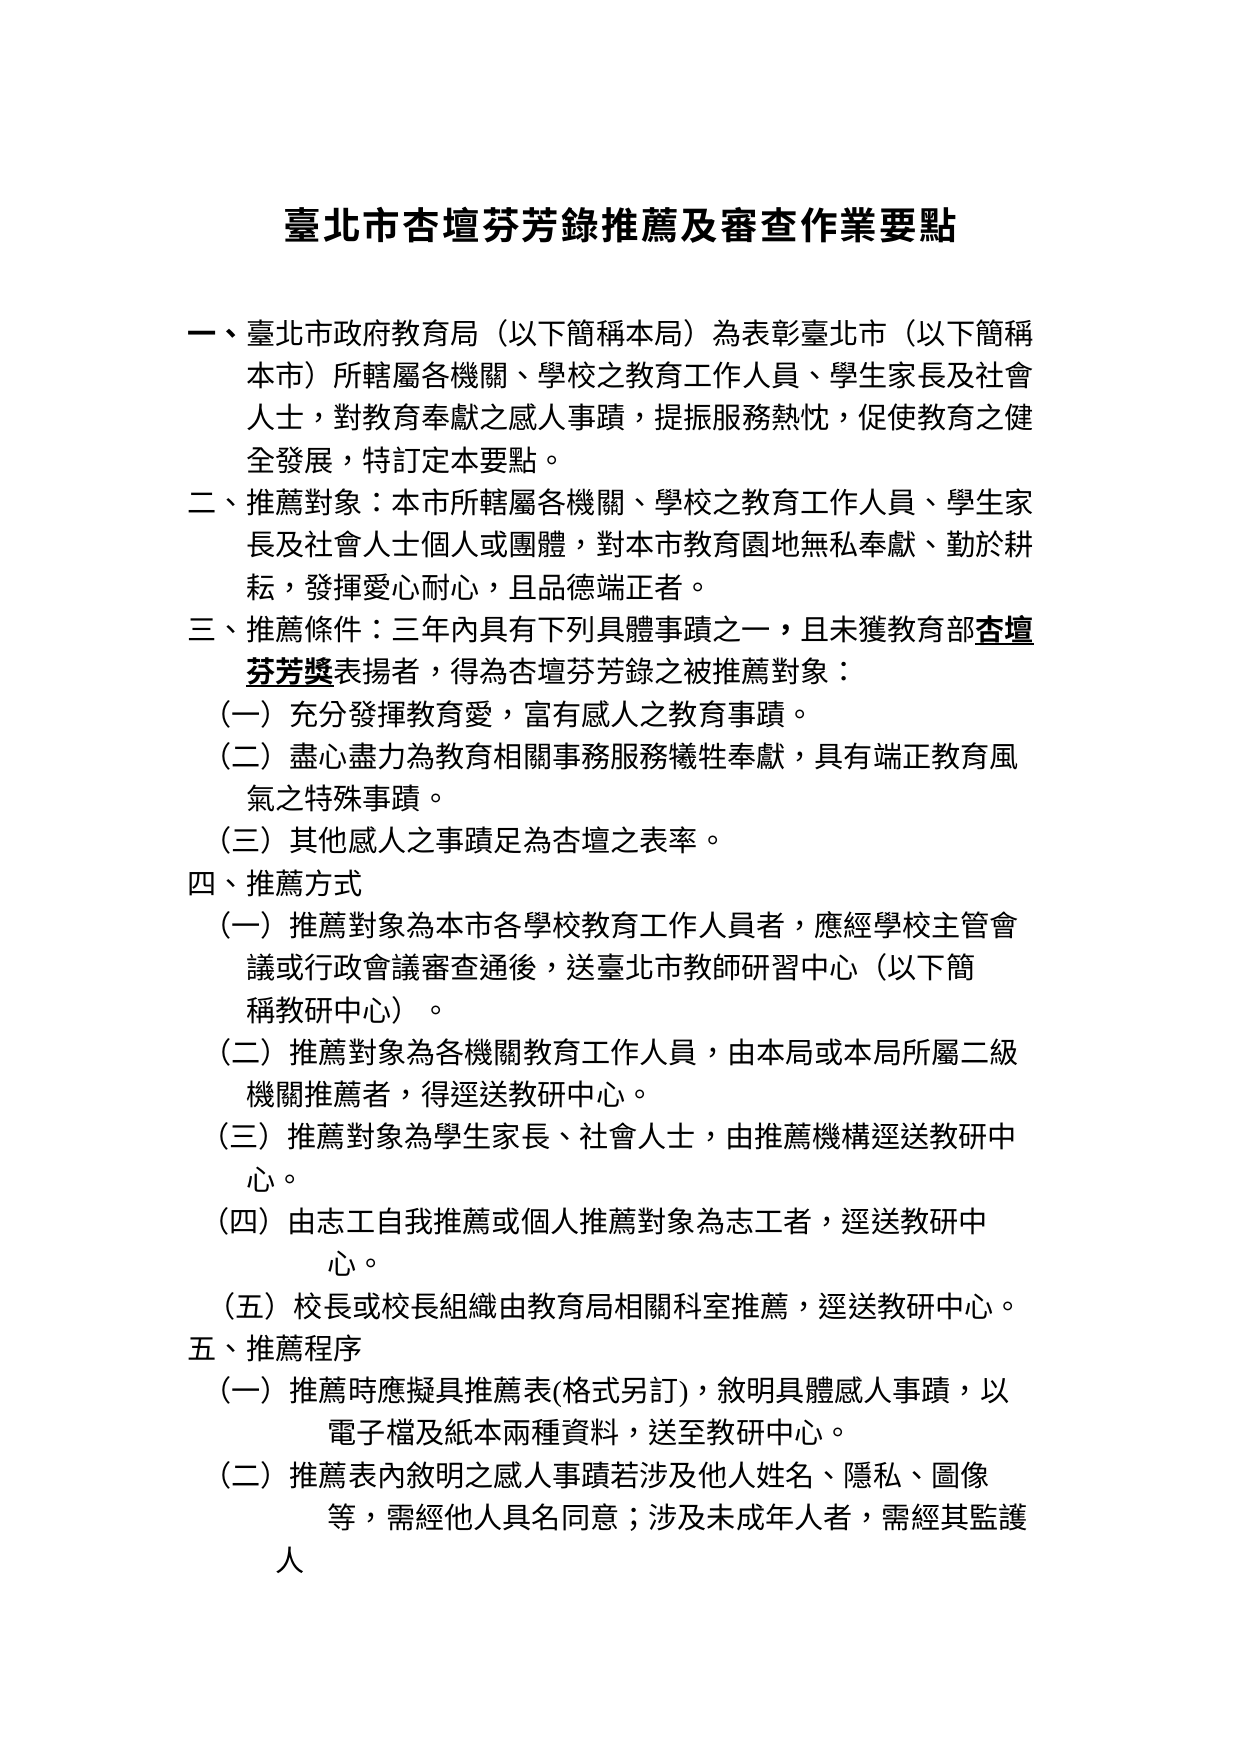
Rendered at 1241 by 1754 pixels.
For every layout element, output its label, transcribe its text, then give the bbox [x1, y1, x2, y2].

text （一）推薦對象為本市各學校教育工作人員者，應經學校主管會 [187, 902, 1053, 945]
text 稱教研中心）。 [187, 987, 1053, 1029]
text 三、推薦條件：三年內具有下列具體事蹟之一，且未獲教育部杏壇芬芳獎表揚者，得為杏壇芬芳錄之被推薦對象： [187, 606, 1053, 691]
text （四）由志工自我推薦或個人推薦對象為志工者，逕送教研中 [187, 1198, 1053, 1241]
text （二）推薦對象為各機關教育工作人員，由本局或本局所屬二級 [187, 1029, 1053, 1072]
text （一）充分發揮教育愛，富有感人之教育事蹟。 [187, 691, 1053, 733]
text 電子檔及紙本兩種資料，送至教研中心。 [187, 1410, 1053, 1452]
text （一）推薦時應擬具推薦表(格式另訂)，敘明具體感人事蹟，以 [187, 1368, 1053, 1410]
text 五、推薦程序 [187, 1326, 1053, 1368]
text （三）其他感人之事蹟足為杏壇之表率。 [187, 818, 1053, 860]
text （三）推薦對象為學生家長、社會人士，由推薦機構逕送教研中 [187, 1114, 1053, 1156]
text （五）校長或校長組織由教育局相關科室推薦，逕送教研中心。 [187, 1283, 1053, 1326]
text 氣之特殊事蹟。 [187, 776, 1053, 818]
text 議或行政會議審查通後，送臺北市教師研習中心（以下簡 [187, 945, 1053, 987]
text 心。 [187, 1156, 1053, 1198]
text 一、臺北市政府教育局（以下簡稱本局）為表彰臺北市（以下簡稱本市）所轄屬各機關、學校之教育工作人員、學生家長及社會人士，對教育奉獻之感人事蹟，提振服務熱忱，促使教育之健全發展，特訂定本要點。 [187, 310, 1053, 479]
text 臺北市杏壇芬芳錄推薦及審查作業要點 [187, 196, 1053, 250]
text 二、推薦對象：本市所轄屬各機關、學校之教育工作人員、學生家長及社會人士個人或團體，對本市教育園地無私奉獻、勤於耕耘，發揮愛心耐心，且品德端正者。 [187, 479, 1053, 606]
text 四、推薦方式 [187, 860, 1053, 902]
text （二）盡心盡力為教育相關事務服務犧牲奉獻，具有端正教育風 [187, 733, 1053, 776]
text 心。 [187, 1241, 1053, 1283]
text （二）推薦表內敘明之感人事蹟若涉及他人姓名、隱私、圖像 [187, 1452, 1053, 1495]
text 機關推薦者，得逕送教研中心。 [187, 1072, 1053, 1114]
text 等，需經他人具名同意；涉及未成年人者，需經其監護人 [187, 1495, 1053, 1579]
